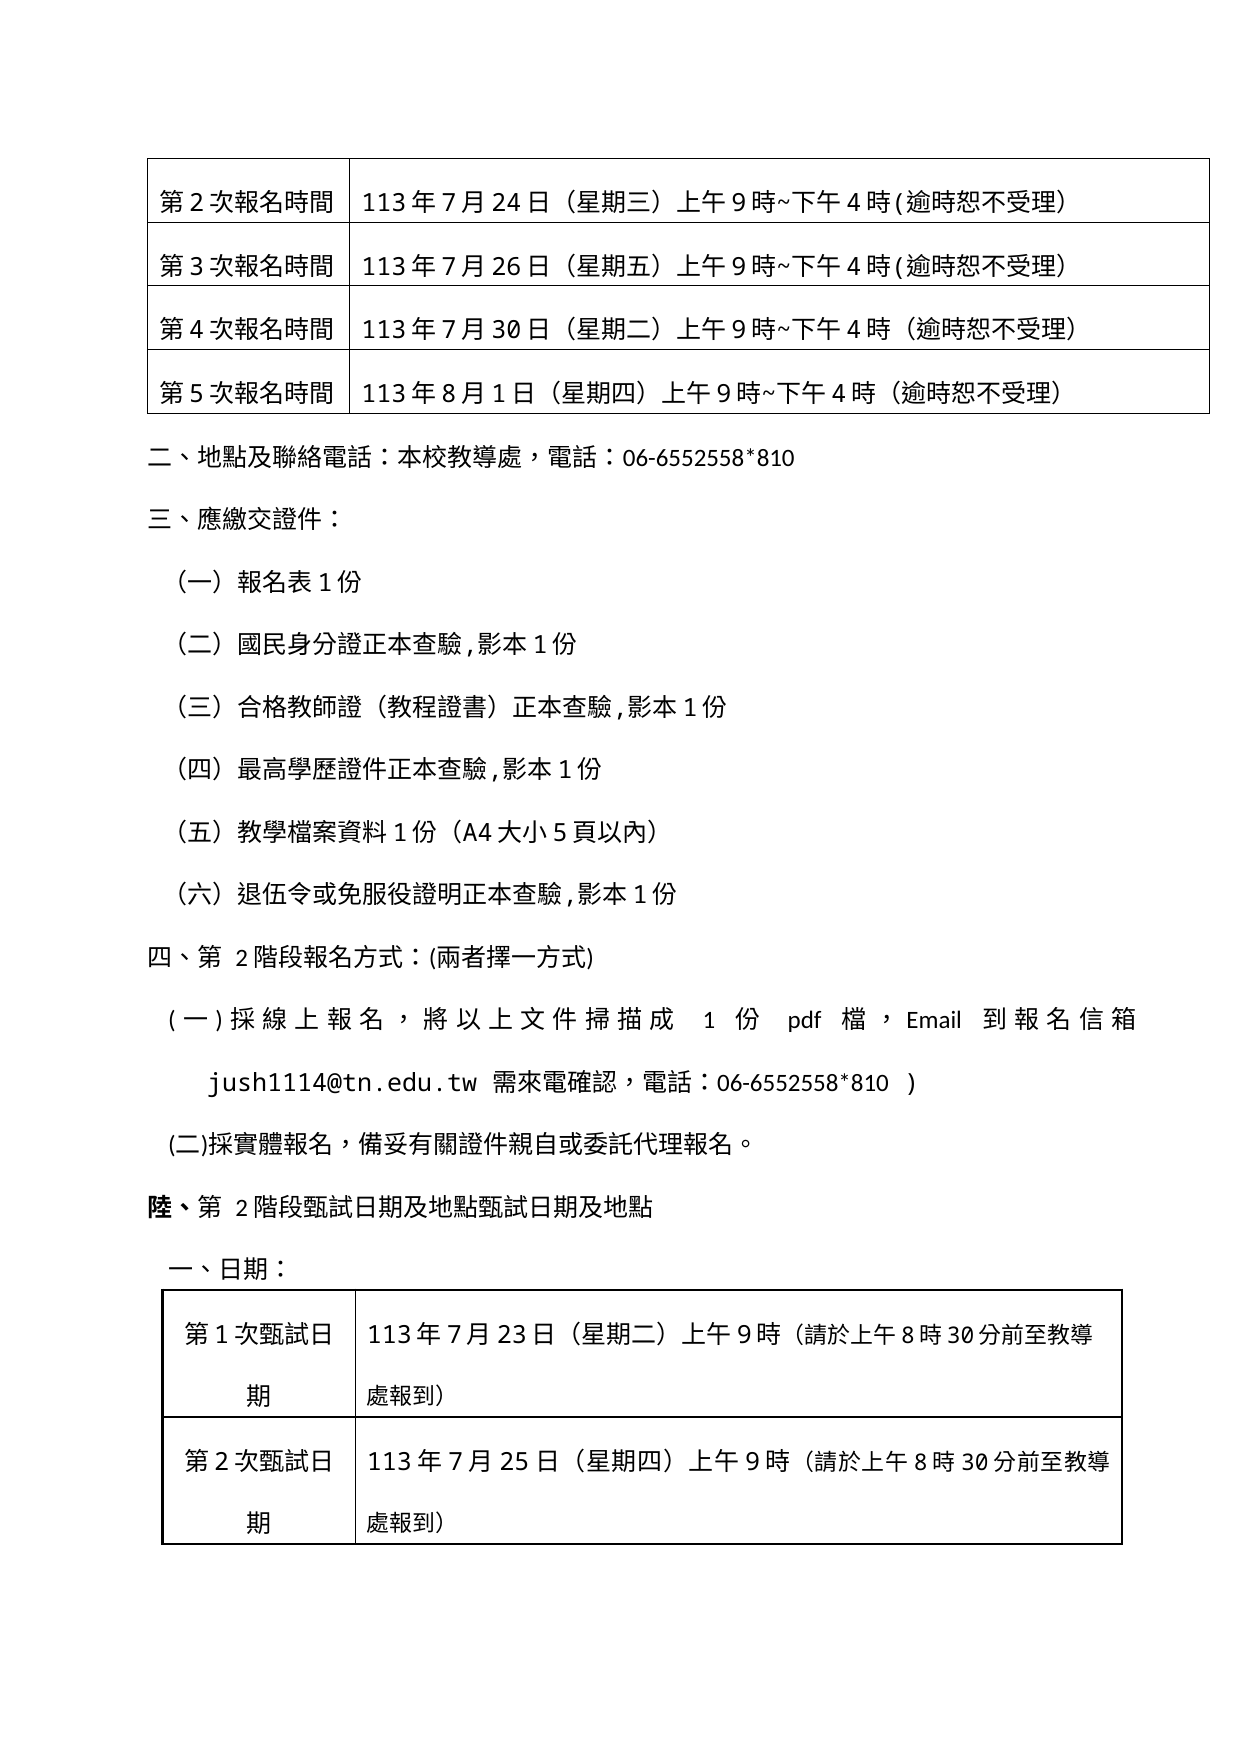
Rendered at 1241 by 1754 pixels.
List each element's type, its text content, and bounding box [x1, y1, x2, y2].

text （三）合格教師證（教程證書）正本查驗,影本1份 [148, 663, 1137, 726]
text （六）退伍令或免服役證明正本查驗,影本1份 [148, 851, 1137, 913]
table_cell 113年7月30日（星期二）上午9時~下午4時（逾時恕不受理） [350, 286, 1209, 349]
table_cell 113年8月1日（星期四）上午9時~下午4時（逾時恕不受理） [350, 350, 1209, 412]
table_cell 113年7月24日（星期三）上午9時~下午4時(逾時恕不受理） [350, 159, 1209, 222]
text （五）教學檔案資料1份（A4大小5頁以內） [148, 788, 1137, 851]
text （二）國民身分證正本查驗,影本1份 [148, 601, 1137, 663]
text （四）最高學歷證件正本查驗,影本1份 [148, 726, 1137, 788]
text (二)採實體報名，備妥有關證件親自或委託代理報名。 [168, 1101, 1137, 1163]
text （一）報名表1份 [148, 538, 1137, 601]
text 陸、第 2 階段甄試日期及地點甄試日期及地點 [148, 1163, 1137, 1226]
table_cell 第4次報名時間 [148, 286, 349, 349]
table_cell 第2次甄試日期 [164, 1418, 355, 1543]
table_cell 第3次報名時間 [148, 223, 349, 285]
table_cell 第2次報名時間 [148, 159, 349, 222]
text (一)採線上報名，將以上文件掃描成 1 份 pdf 檔，Email 到報名信箱jush1114@tn.edu.tw 需來電確認，電話：06-6552558*810 ) [168, 976, 1137, 1101]
text 二、地點及聯絡電話：本校教導處，電話：06-6552558*810 [148, 414, 1137, 476]
text 一、日期： [168, 1226, 1137, 1288]
table_cell 113年7月25日（星期四）上午9時（請於上午8時30分前至教導處報到） [356, 1418, 1121, 1543]
table_header 113年7月23日（星期二）上午9時（請於上午8時30分前至教導處報到） [356, 1291, 1121, 1416]
text 三、應繳交證件： [148, 476, 1137, 538]
text 四、第 2 階段報名方式：(兩者擇一方式) [148, 913, 1137, 976]
table_header 第1次甄試日期 [164, 1291, 355, 1416]
table_cell 第5次報名時間 [148, 350, 349, 412]
table_cell 113年7月26日（星期五）上午9時~下午4時(逾時恕不受理） [350, 223, 1209, 285]
